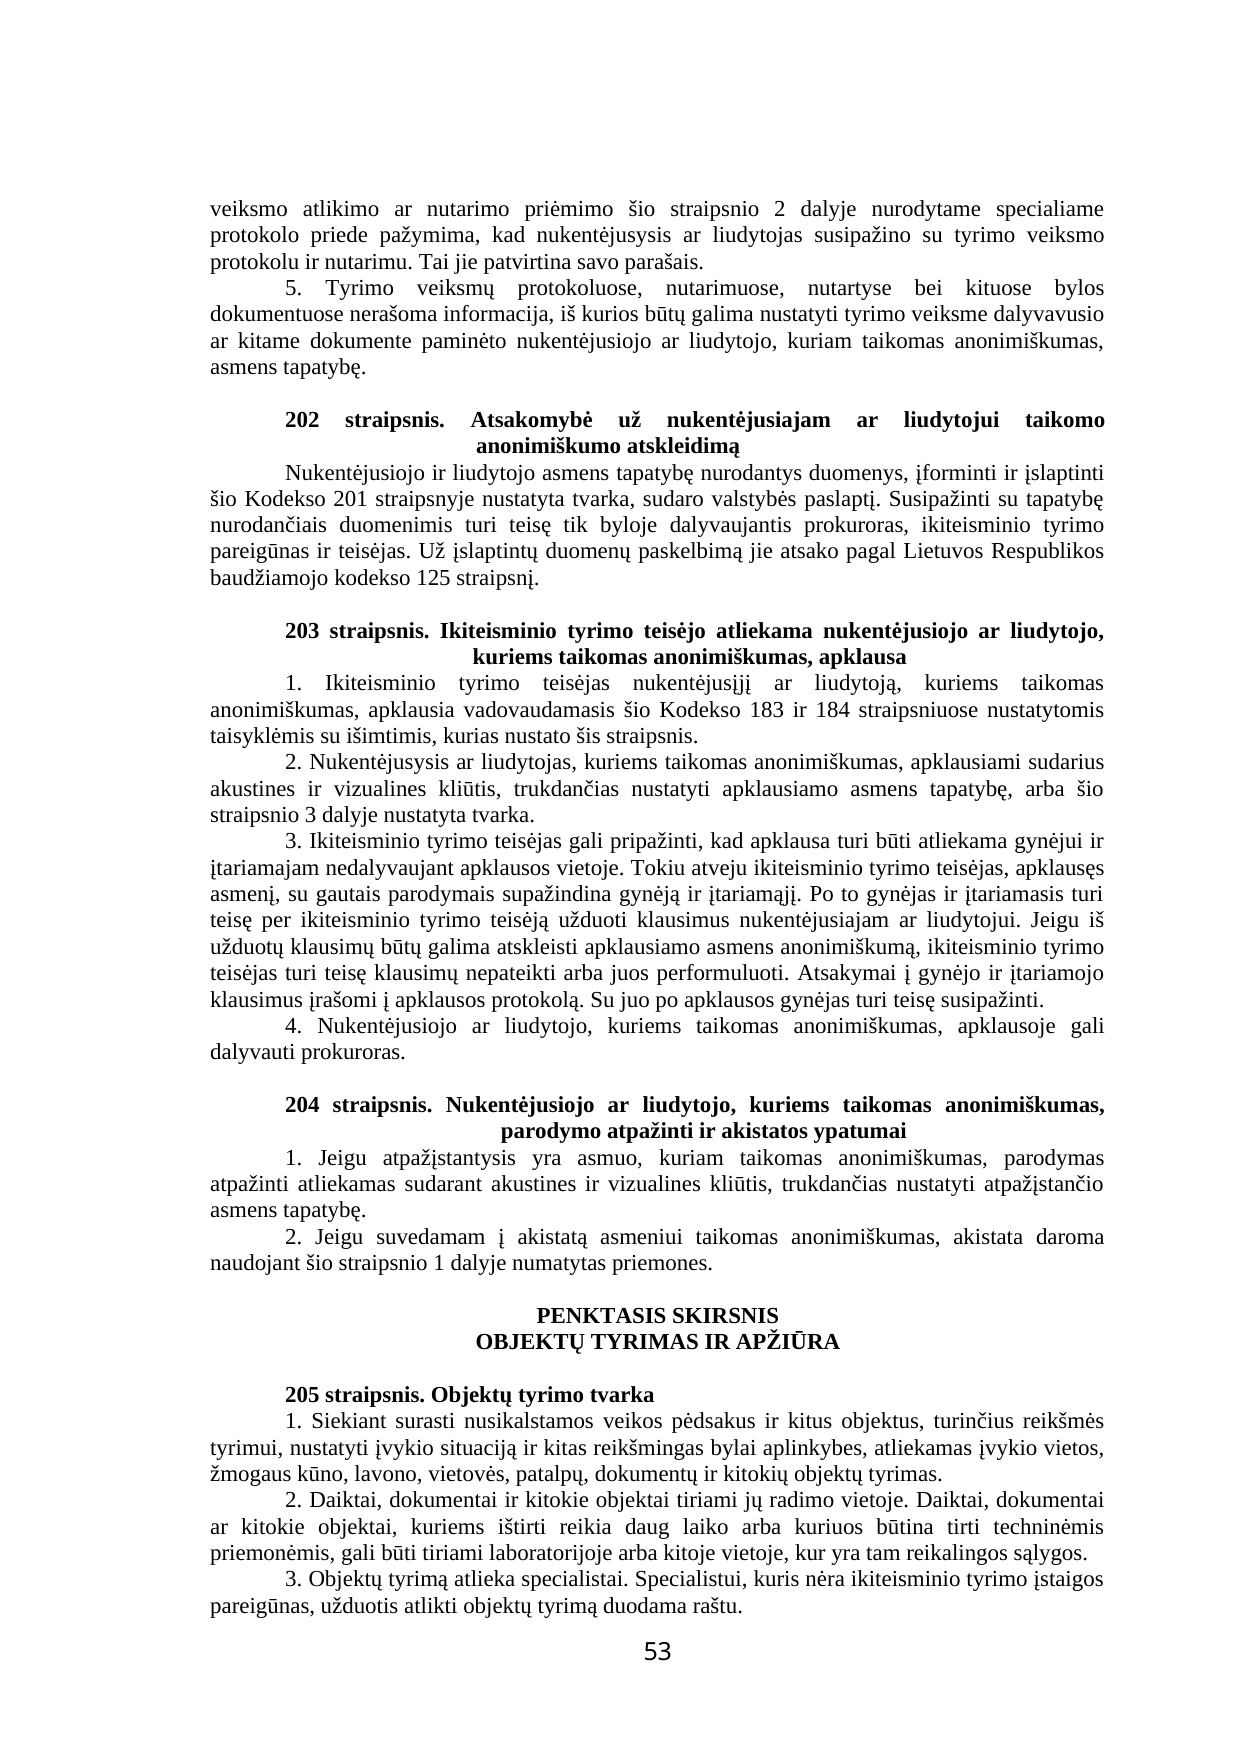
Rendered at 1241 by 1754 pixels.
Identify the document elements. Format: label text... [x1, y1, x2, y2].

text 4. Nukentėjusiojo ar liudytojo, kuriems taikomas anonimiškumas, apklausoje gali dalyvauti prokuroras. [210, 1012, 1106, 1065]
text 3. Objektų tyrimą atlieka specialistai. Specialistui, kuris nėra ikiteisminio tyrimo įstaigos pareigūnas, užduotis atlikti objektų tyrimą duodama raštu. [210, 1565, 1106, 1618]
subtitle PENKTASIS SKIRSNIS [210, 1302, 1106, 1328]
text 1. Ikiteisminio tyrimo teisėjas nukentėjusįjį ar liudytoją, kuriems taikomas anonimiškumas, apklausia vadovaudamasis šio Kodekso 183 ir 184 straipsniuose nustatytomis taisyklėmis su išimtimis, kurias nustato šis straipsnis. [210, 669, 1106, 748]
text 1. Siekiant surasti nusikalstamos veikos pėdsakus ir kitus objektus, turinčius reikšmės tyrimui, nustatyti įvykio situaciją ir kitas reikšmingas bylai aplinkybes, atliekamas įvykio vietos, žmogaus kūno, lavono, vietovės, patalpų, dokumentų ir kitokių objektų tyrimas. [210, 1407, 1106, 1486]
text 2. Nukentėjusysis ar liudytojas, kuriems taikomas anonimiškumas, apklausiami sudarius akustines ir vizualines kliūtis, trukdančias nustatyti apklausiamo asmens tapatybę, arba šio straipsnio 3 dalyje nustatyta tvarka. [210, 748, 1106, 827]
text 5. Tyrimo veiksmų protokoluose, nutarimuose, nutartyse bei kituose bylos dokumentuose nerašoma informacija, iš kurios būtų galima nustatyti tyrimo veiksme dalyvavusio ar kitame dokumente paminėto nukentėjusiojo ar liudytojo, kuriam taikomas anonimiškumas, asmens tapatybę. [210, 274, 1106, 379]
text 203 straipsnis. Ikiteisminio tyrimo teisėjo atliekama nukentėjusiojo ar liudytojo, kuriems taikomas anonimiškumas, apklausa [285, 617, 1106, 669]
text veiksmo atlikimo ar nutarimo priėmimo šio straipsnio 2 dalyje nurodytame specialiame protokolo priede pažymima, kad nukentėjusysis ar liudytojas susipažino su tyrimo veiksmo protokolu ir nutarimu. Tai jie patvirtina savo parašais. [210, 195, 1106, 274]
text 205 straipsnis. Objektų tyrimo tvarka [210, 1381, 1106, 1407]
text 1. Jeigu atpažįstantysis yra asmuo, kuriam taikomas anonimiškumas, parodymas atpažinti atliekamas sudarant akustines ir vizualines kliūtis, trukdančias nustatyti atpažįstančio asmens tapatybę. [210, 1144, 1106, 1223]
text 2. Daiktai, dokumentai ir kitokie objektai tiriami jų radimo vietoje. Daiktai, dokumentai ar kitokie objektai, kuriems ištirti reikia daug laiko arba kuriuos būtina tirti techninėmis priemonėmis, gali būti tiriami laboratorijoje arba kitoje vietoje, kur yra tam reikalingos sąlygos. [210, 1486, 1106, 1565]
text Nukentėjusiojo ir liudytojo asmens tapatybę nurodantys duomenys, įforminti ir įslaptinti šio Kodekso 201 straipsnyje nustatyta tvarka, sudaro valstybės paslaptį. Susipažinti su tapatybę nurodančiais duomenimis turi teisę tik byloje dalyvaujantis prokuroras, ikiteisminio tyrimo pareigūnas ir teisėjas. Už įslaptintų duomenų paskelbimą jie atsako pagal Lietuvos Respublikos baudžiamojo kodekso 125 straipsnį. [210, 458, 1106, 590]
text 202 straipsnis. Atsakomybė už nukentėjusiajam ar liudytojui taikomo anonimiškumo atskleidimą [285, 406, 1106, 458]
text Objektų tyrimas IR APŽIŪRA [210, 1328, 1106, 1354]
text 204 straipsnis. Nukentėjusiojo ar liudytojo, kuriems taikomas anonimiškumas, parodymo atpažinti ir akistatos ypatumai [285, 1091, 1106, 1144]
text 2. Jeigu suvedamam į akistatą asmeniui taikomas anonimiškumas, akistata daroma naudojant šio straipsnio 1 dalyje numatytas priemones. [210, 1223, 1106, 1276]
text 3. Ikiteisminio tyrimo teisėjas gali pripažinti, kad apklausa turi būti atliekama gynėjui ir įtariamajam nedalyvaujant apklausos vietoje. Tokiu atveju ikiteisminio tyrimo teisėjas, apklausęs asmenį, su gautais parodymais supažindina gynėją ir įtariamąjį. Po to gynėjas ir įtariamasis turi teisę per ikiteisminio tyrimo teisėją užduoti klausimus nukentėjusiajam ar liudytojui. Jeigu iš užduotų klausimų būtų galima atskleisti apklausiamo asmens anonimiškumą, ikiteisminio tyrimo teisėjas turi teisę klausimų nepateikti arba juos performuluoti. Atsakymai į gynėjo ir įtariamojo klausimus įrašomi į apklausos protokolą. Su juo po apklausos gynėjas turi teisę susipažinti. [210, 827, 1106, 1012]
